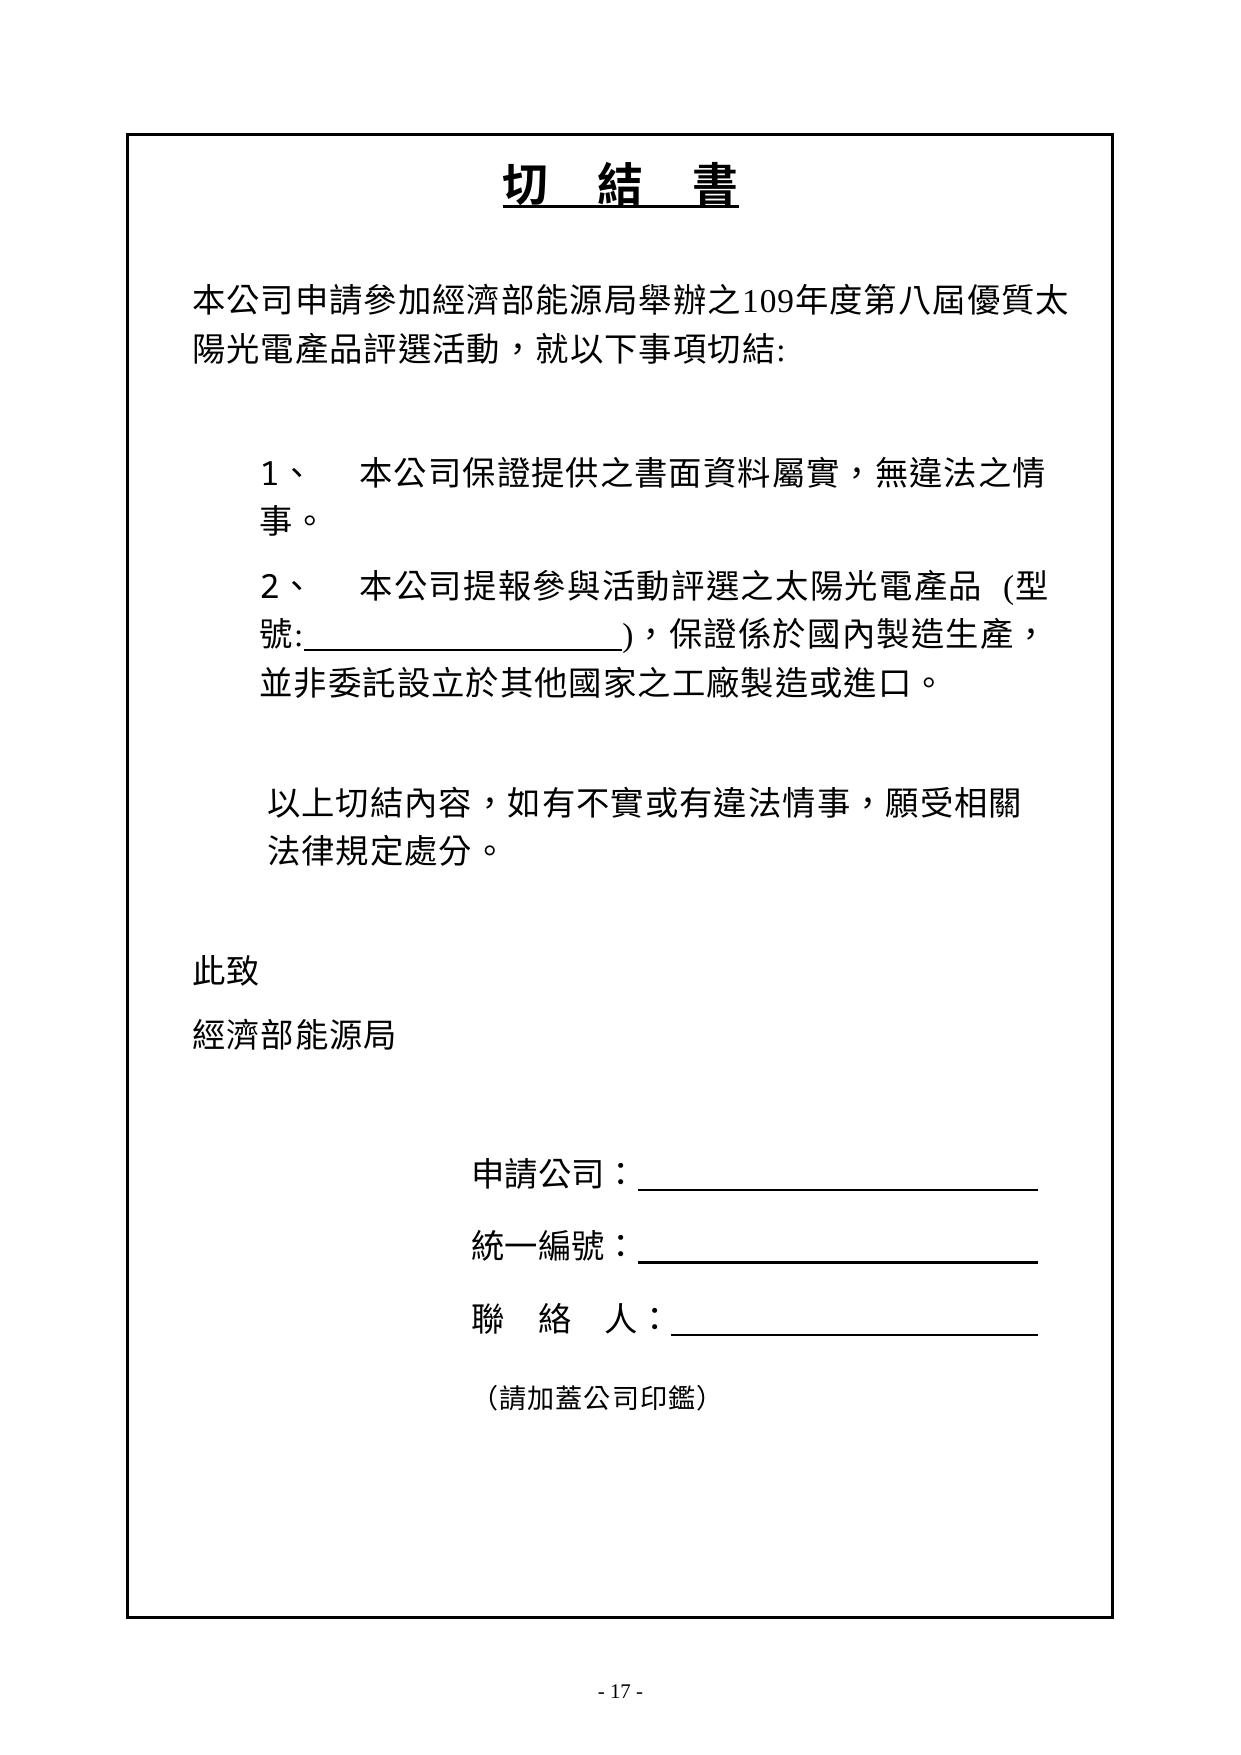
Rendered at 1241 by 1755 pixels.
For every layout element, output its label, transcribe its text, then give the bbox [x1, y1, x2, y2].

table_header 切 結 書 本公司申請參加經濟部能源局舉辦之109年度第八屆優質太陽光電產品評選活動，就以下事項切結: 本公司保證提供之書面資料屬實，無違法之情事。 本公司提報參與活動評選之太陽光電產品 (型號: )，保證係於國內製造生產，並非委託設立於其他國家之工廠製造或進口。 以上切結內容，如有不實或有違法情事，願受相關法律規定處分。 此致 經濟部能源局 中 華 民 國 年 月 日 [129, 136, 1111, 1616]
